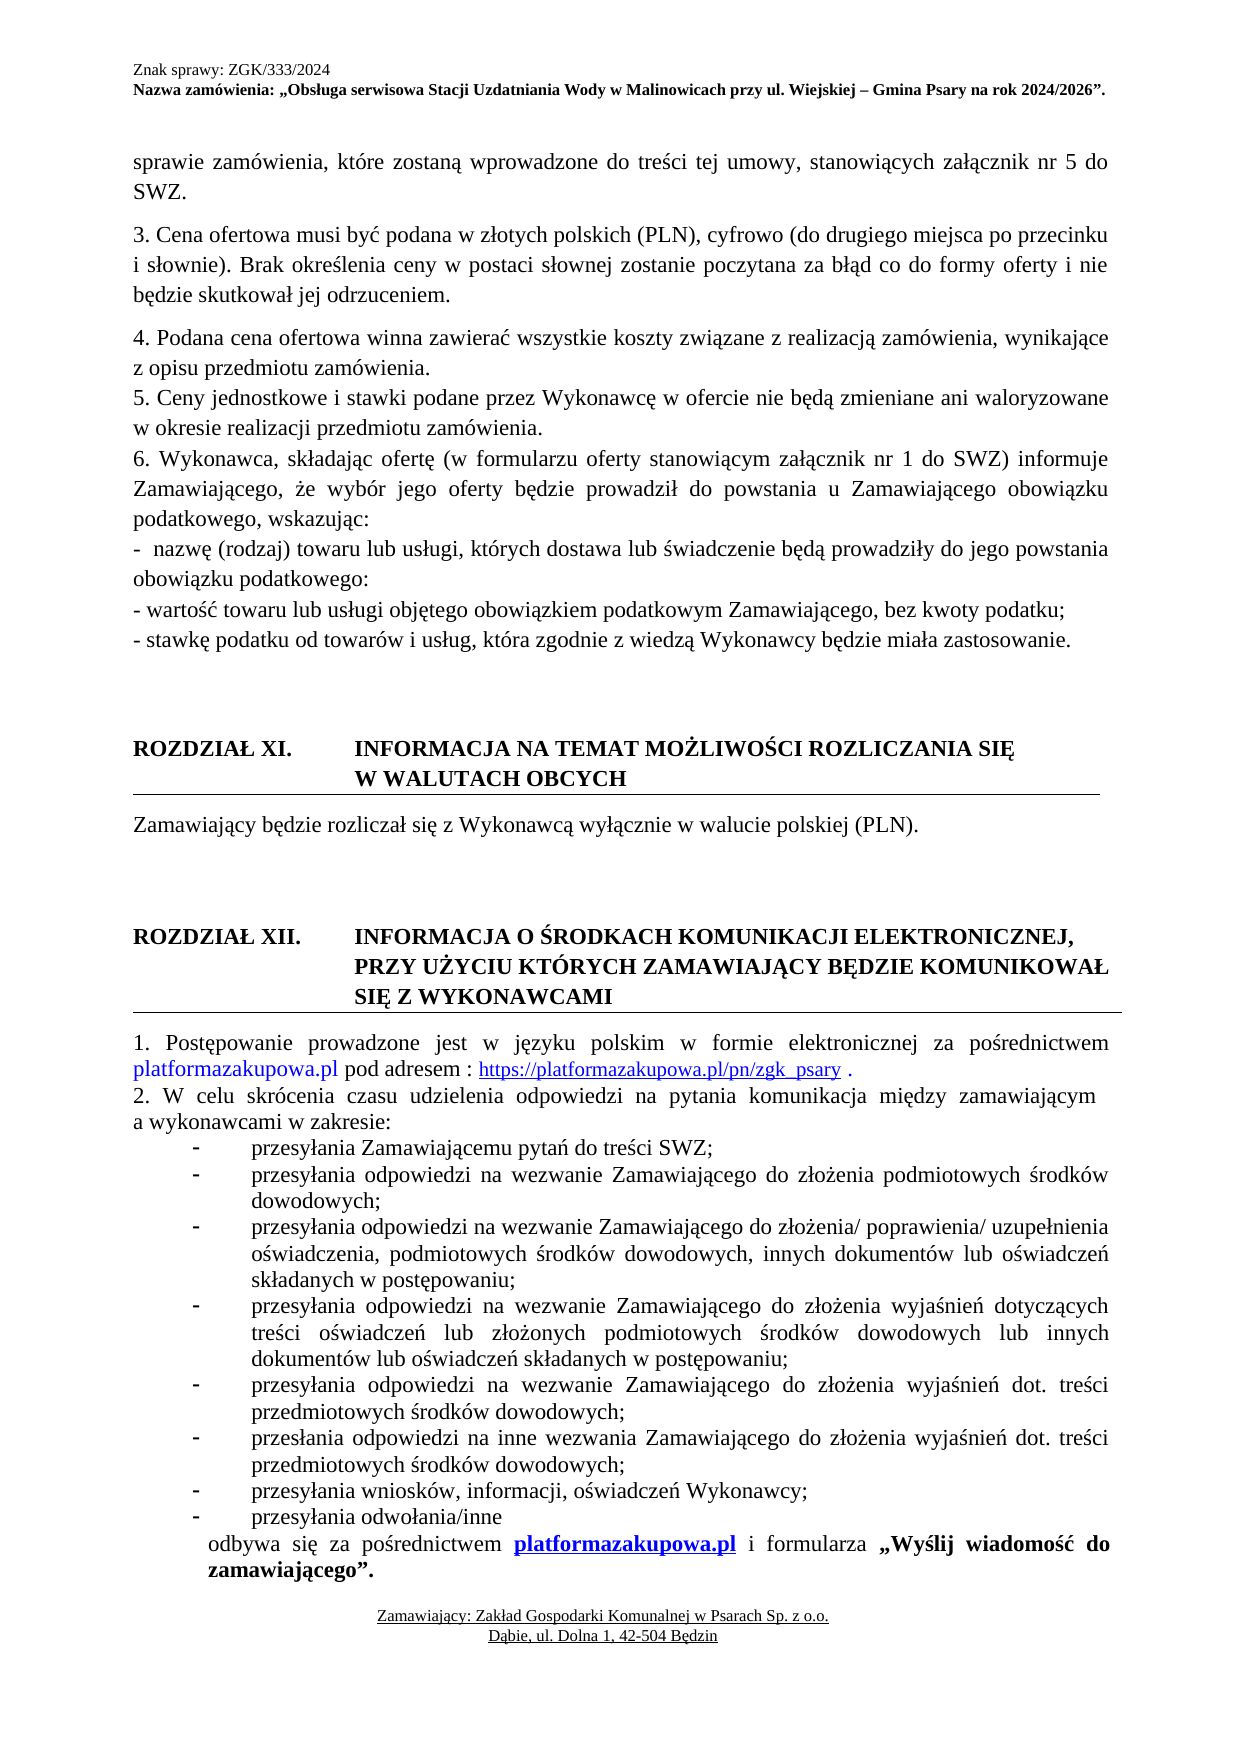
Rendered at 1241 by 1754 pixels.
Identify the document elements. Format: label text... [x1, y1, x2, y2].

text ROZDZIAŁ XI. INFORMACJA NA TEMAT MOŻLIWOŚCI ROZLICZANIA SIĘ W WALUTACH OBCYCH [133, 735, 1100, 794]
list przesyłania odpowiedzi na wezwanie Zamawiającego do złożenia wyjaśnień dotyczących treści oświadczeń lub złożonych podmiotowych środków dowodowych lub innych dokumentów lub oświadczeń składanych w postępowaniu; [192, 1292, 1110, 1372]
text odbywa się za pośrednictwem platformazakupowa.pl i formularza „Wyślij wiadomość do zamawiającego”. [208, 1530, 1110, 1582]
list przesyłania odpowiedzi na wezwanie Zamawiającego do złożenia wyjaśnień dot. treści przedmiotowych środków dowodowych; [192, 1372, 1110, 1424]
list przesyłania Zamawiającemu pytań do treści SWZ; [192, 1134, 1110, 1161]
text 2. W celu skrócenia czasu udzielenia odpowiedzi na pytania komunikacja między zamawiającym a wykonawcami w zakresie: [133, 1082, 1110, 1134]
text ROZDZIAŁ XII. INFORMACJA O ŚRODKACH KOMUNIKACJI ELEKTRONICZNEJ, PRZY UŻYCIU KTÓRYCH ZAMAWIAJĄCY BĘDZIE KOMUNIKOWAŁ SIĘ Z WYKONAWCAMI [133, 923, 1122, 1012]
list przesyłania odpowiedzi na wezwanie Zamawiającego do złożenia podmiotowych środków dowodowych; [192, 1161, 1110, 1213]
text 6. Wykonawca, składając ofertę (w formularzu oferty stanowiącym załącznik nr 1 do SWZ) informuje Zamawiającego, że wybór jego oferty będzie prowadził do powstania u Zamawiającego obowiązku podatkowego, wskazując: [133, 444, 1110, 531]
list przesłania odpowiedzi na inne wezwania Zamawiającego do złożenia wyjaśnień dot. treści przedmiotowych środków dowodowych; [192, 1424, 1110, 1477]
text - stawkę podatku od towarów i usług, która zgodnie z wiedzą Wykonawcy będzie miała zastosowanie. [133, 626, 1110, 652]
list przesyłania wniosków, informacji, oświadczeń Wykonawcy; [192, 1477, 1110, 1503]
text 4. Podana cena ofertowa winna zawierać wszystkie koszty związane z realizacją zamówienia, wynikające z opisu przedmiotu zamówienia. [133, 324, 1110, 380]
text 3. Cena ofertowa musi być podana w złotych polskich (PLN), cyfrowo (do drugiego miejsca po przecinku i słownie). Brak określenia ceny w postaci słownej zostanie poczytana za błąd co do formy oferty i nie będzie skutkował jej odrzuceniem. [133, 221, 1110, 307]
text 1. Postępowanie prowadzone jest w języku polskim w formie elektronicznej za pośrednictwem platformazakupowa.pl pod adresem : https://platformazakupowa.pl/pn/zgk_psary . [133, 1029, 1110, 1082]
text sprawie zamówienia, które zostaną wprowadzone do treści tej umowy, stanowiących załącznik nr 5 do SWZ. [133, 148, 1110, 204]
text Zamawiający będzie rozliczał się z Wykonawcą wyłącznie w walucie polskiej (PLN). [133, 811, 1110, 837]
list przesyłania odwołania/inne [192, 1503, 1110, 1530]
text - nazwę (rodzaj) towaru lub usługi, których dostawa lub świadczenie będą prowadziły do jego powstania obowiązku podatkowego: [133, 535, 1110, 592]
list przesyłania odpowiedzi na wezwanie Zamawiającego do złożenia/ poprawienia/ uzupełnienia oświadczenia, podmiotowych środków dowodowych, innych dokumentów lub oświadczeń składanych w postępowaniu; [192, 1213, 1110, 1292]
text - wartość towaru lub usługi objętego obowiązkiem podatkowym Zamawiającego, bez kwoty podatku; [133, 596, 1110, 622]
text 5. Ceny jednostkowe i stawki podane przez Wykonawcę w ofercie nie będą zmieniane ani waloryzowane w okresie realizacji przedmiotu zamówienia. [133, 384, 1110, 441]
